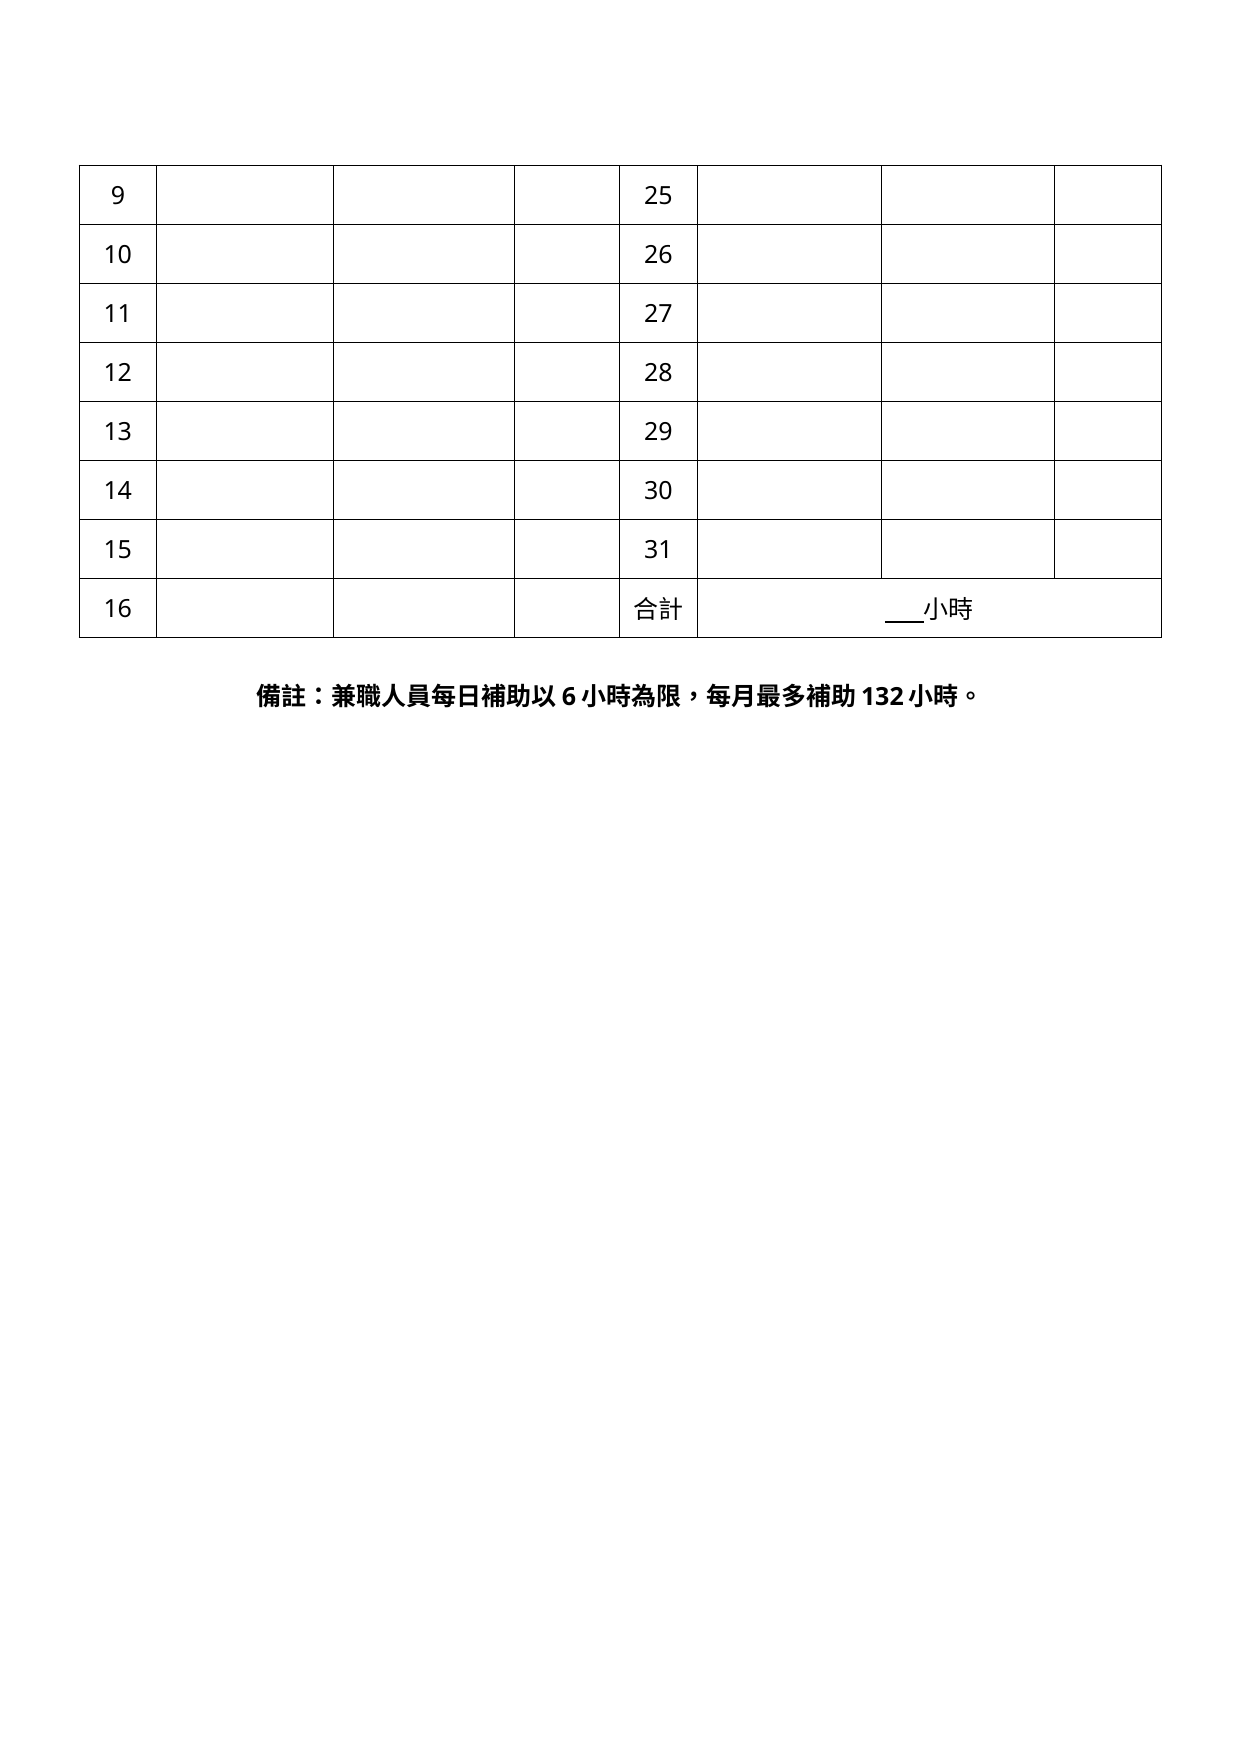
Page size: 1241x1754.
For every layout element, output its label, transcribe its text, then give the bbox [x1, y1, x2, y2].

table_cell 31 [620, 520, 697, 578]
table_cell [157, 166, 333, 223]
table_cell [698, 343, 881, 401]
table_cell [334, 461, 514, 519]
table_cell 9 [80, 166, 156, 223]
table_cell [698, 225, 881, 283]
table_cell 14 [80, 461, 156, 519]
table_cell [882, 284, 1054, 342]
table_cell 13 [80, 402, 156, 460]
table_cell [515, 166, 619, 223]
table_cell [334, 520, 514, 578]
table_cell [334, 225, 514, 283]
table_cell [334, 284, 514, 342]
table_cell [515, 520, 619, 578]
table_cell 合計 [620, 579, 697, 637]
text 備註：兼職人員每日補助以6小時為限，每月最多補助132小時。 [112, 676, 1128, 713]
table_cell [882, 225, 1054, 283]
table_cell [1055, 225, 1161, 283]
table_cell [882, 343, 1054, 401]
table_cell [882, 520, 1054, 578]
table_cell 30 [620, 461, 697, 519]
table_cell 10 [80, 225, 156, 283]
table_cell [882, 461, 1054, 519]
table_cell [515, 579, 619, 637]
table_cell [157, 402, 333, 460]
table_cell [698, 402, 881, 460]
table_cell [157, 343, 333, 401]
table_cell [698, 166, 881, 223]
table_cell [515, 402, 619, 460]
table_cell [334, 166, 514, 223]
table_cell 小時 [698, 579, 1161, 637]
table_cell [334, 343, 514, 401]
table_cell 25 [620, 166, 697, 223]
table_cell [334, 579, 514, 637]
table_cell [334, 402, 514, 460]
table_cell [1055, 166, 1161, 223]
table_cell [515, 343, 619, 401]
table_cell [157, 461, 333, 519]
table_cell [1055, 461, 1161, 519]
table_cell [157, 579, 333, 637]
table_cell [157, 284, 333, 342]
table_cell [698, 520, 881, 578]
table_cell [515, 284, 619, 342]
table_cell [882, 402, 1054, 460]
table_cell [515, 225, 619, 283]
table_cell 12 [80, 343, 156, 401]
table_cell 11 [80, 284, 156, 342]
table_cell [698, 461, 881, 519]
table_cell 29 [620, 402, 697, 460]
table_cell [1055, 520, 1161, 578]
table_cell [1055, 284, 1161, 342]
table_cell 28 [620, 343, 697, 401]
table_cell [882, 166, 1054, 223]
table_cell [698, 284, 881, 342]
table_cell [157, 520, 333, 578]
table_cell [515, 461, 619, 519]
table_cell 16 [80, 579, 156, 637]
table_cell 15 [80, 520, 156, 578]
table_cell 26 [620, 225, 697, 283]
table_cell [1055, 402, 1161, 460]
table_cell [157, 225, 333, 283]
table_cell 27 [620, 284, 697, 342]
table_cell [1055, 343, 1161, 401]
